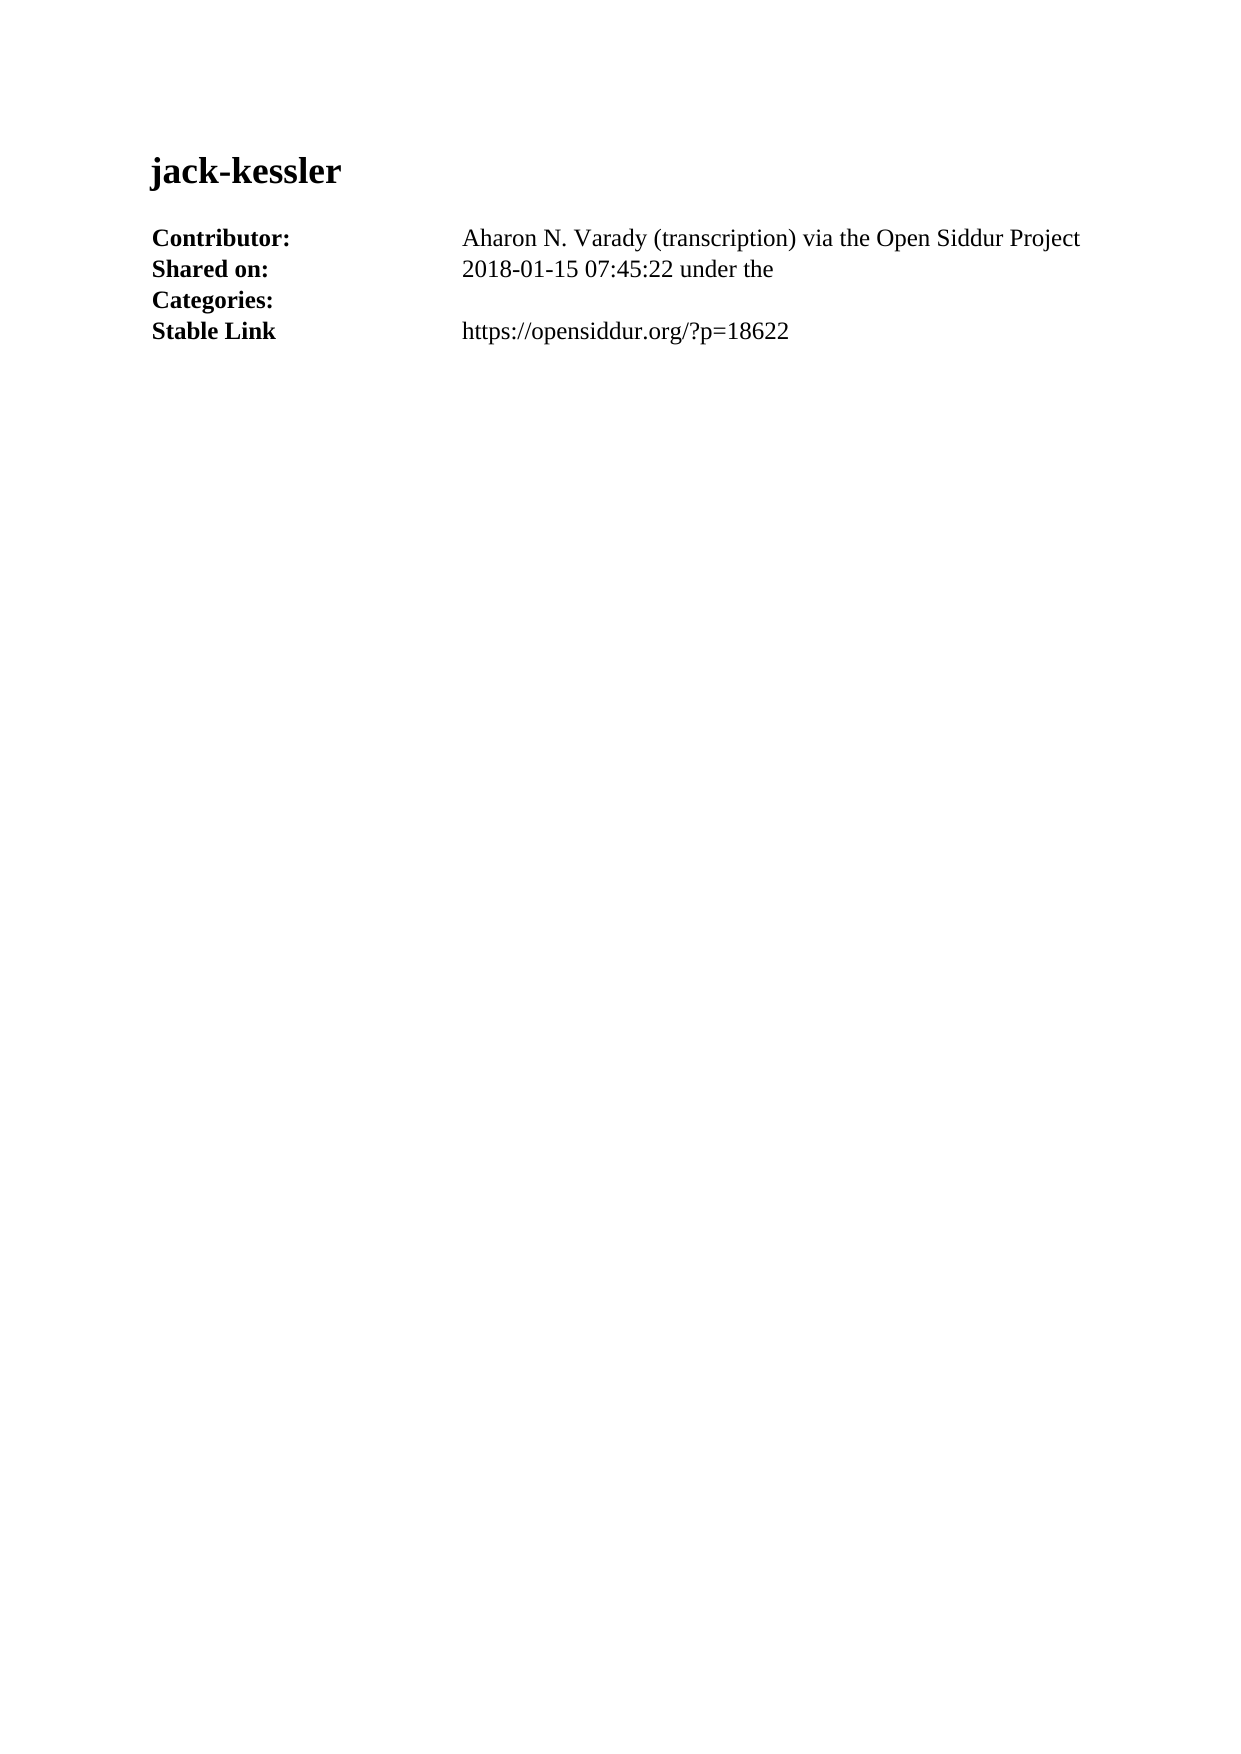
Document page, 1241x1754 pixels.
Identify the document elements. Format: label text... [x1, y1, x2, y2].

table_header Aharon N. Varady (transcription) via the Open Siddur Project [460, 223, 1090, 253]
subtitle jack-kessler [150, 150, 1090, 192]
table_cell Stable Link [150, 315, 460, 346]
table_header Contributor: [150, 223, 460, 253]
table_cell https://opensiddur.org/?p=18622 [460, 315, 1090, 346]
table_cell Shared on: [150, 254, 460, 284]
table_cell [460, 284, 1090, 315]
table_cell 2018-01-15 07:45:22 under the [460, 254, 1090, 284]
table_cell Categories: [150, 284, 460, 315]
